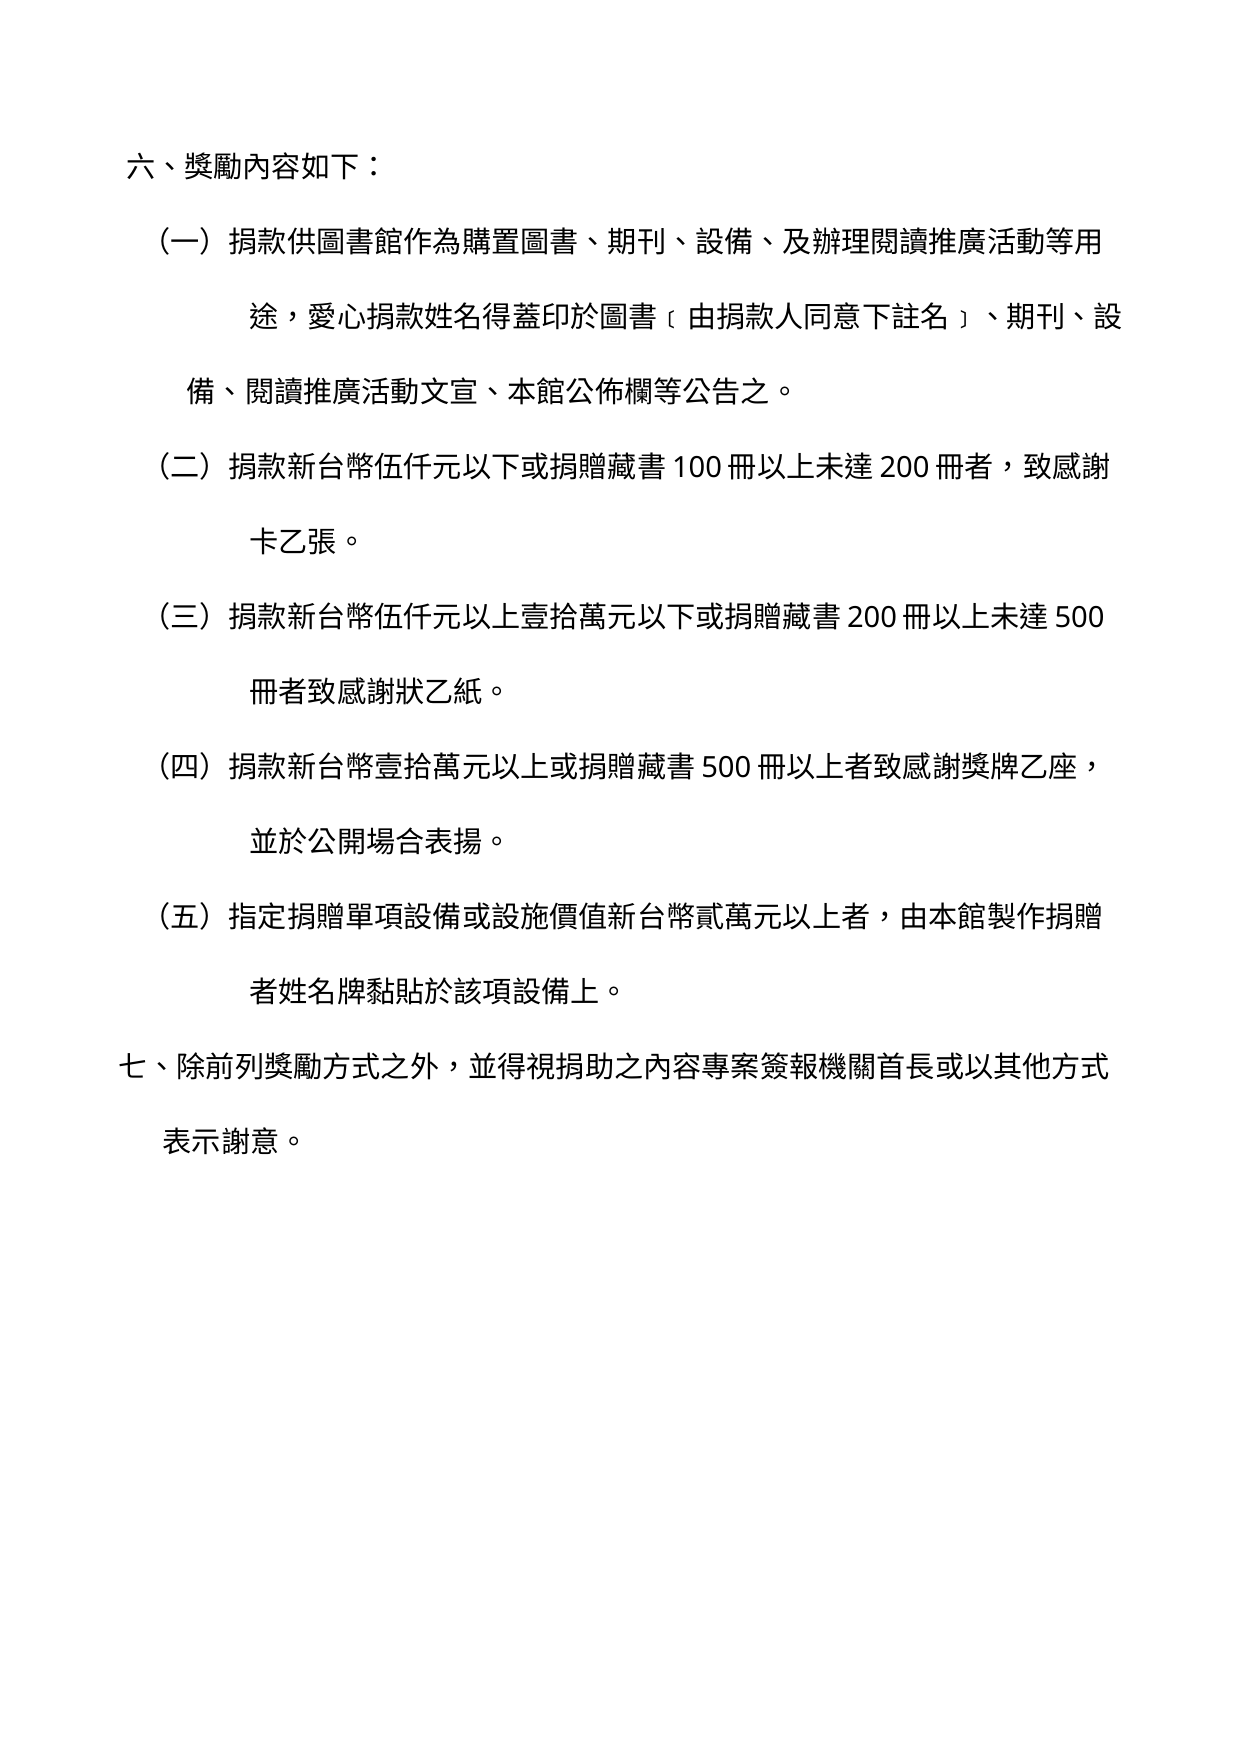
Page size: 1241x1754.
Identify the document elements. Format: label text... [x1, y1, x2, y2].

text 卡乙張。 （三）捐款新台幣伍仟元以上壹拾萬元以下或捐贈藏書200冊以上未達500 [118, 502, 1122, 652]
text 表示謝意。 [118, 1102, 1122, 1177]
text 者姓名牌黏貼於該項設備上。 七、除前列獎勵方式之外，並得視捐助之內容專案簽報機關首長或以其他方式 [118, 952, 1122, 1102]
text 備、閱讀推廣活動文宣、本館公佈欄等公告之。 （二）捐款新台幣伍仟元以下或捐贈藏書100冊以上未達200冊者，致感謝 [118, 352, 1122, 502]
text 冊者致感謝狀乙紙。 （四）捐款新台幣壹拾萬元以上或捐贈藏書500冊以上者致感謝獎牌乙座， [118, 652, 1122, 802]
text 途，愛心捐款姓名得蓋印於圖書﹝由捐款人同意下註名﹞、期刊、設 [118, 277, 1122, 352]
text 六、獎勵內容如下： （一）捐款供圖書館作為購置圖書、期刊、設備、及辦理閱讀推廣活動等用 [118, 127, 1122, 277]
text 並於公開場合表揚。 （五）指定捐贈單項設備或設施價值新台幣貳萬元以上者，由本館製作捐贈 [118, 802, 1122, 952]
